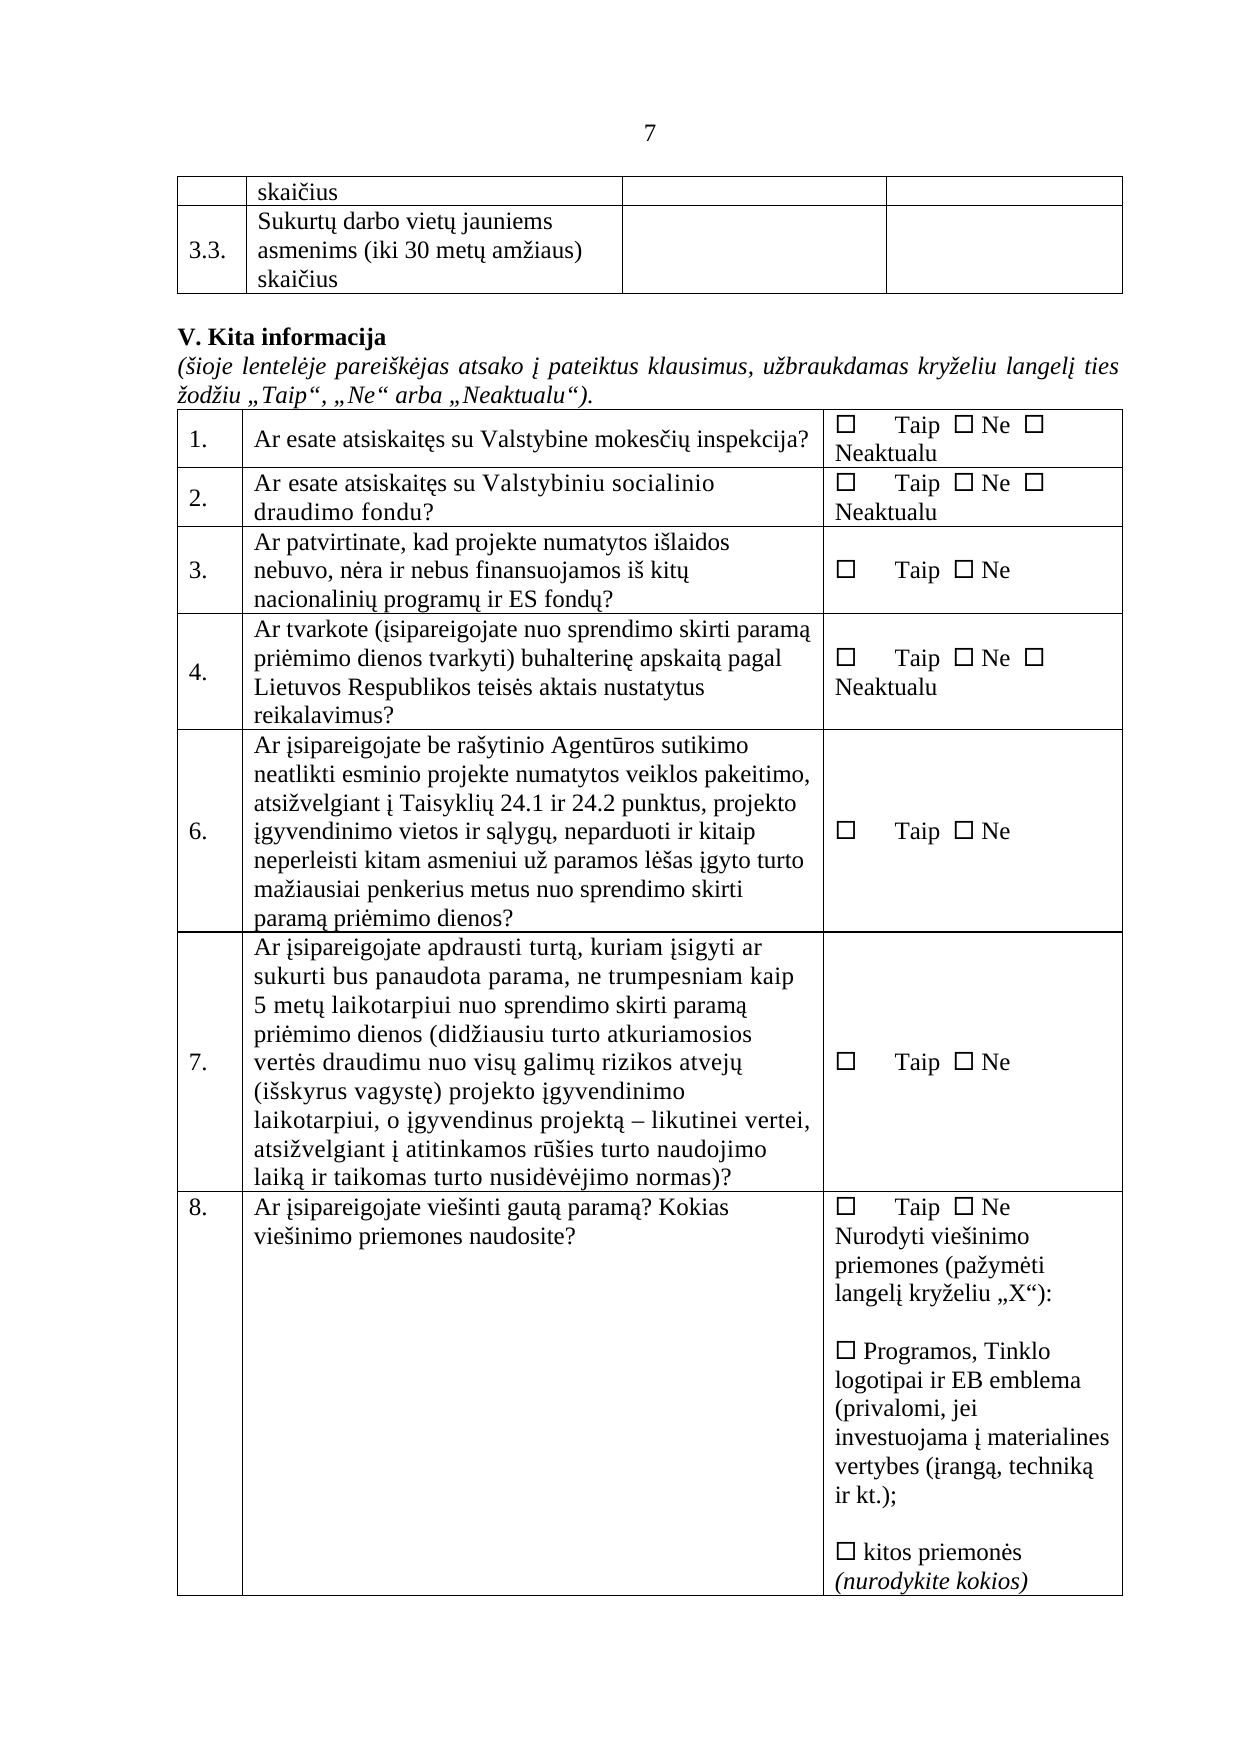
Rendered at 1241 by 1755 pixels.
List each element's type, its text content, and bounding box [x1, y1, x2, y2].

table_cell 3. [178, 527, 242, 613]
table_cell skaičius [247, 177, 622, 205]
text V. Kita informacija [177, 322, 1122, 351]
table_cell Sukurtų darbo vietų jauniems asmenims (iki 30 metų amžiaus) skaičius [247, 206, 622, 293]
table_cell Ar įsipareigojate viešinti gautą paramą? Kokias viešinimo priemones naudosite? [243, 1192, 823, 1595]
table_cell [] Taip [] Ne [824, 933, 1122, 1191]
table_cell [] Taip [] Ne [824, 527, 1122, 613]
table_cell [] Taip [] Ne [] Neaktualu [824, 614, 1122, 729]
table_cell 4. [178, 614, 242, 729]
table_cell Ar tvarkote (įsipareigojate nuo sprendimo skirti paramą priėmimo dienos tvarkyti) buhalterinę apskaitą pagal Lietuvos Respublikos teisės aktais nustatytus reikalavimus? [243, 614, 823, 729]
table_cell 6. [178, 730, 242, 931]
table_cell Ar esate atsiskaitęs su Valstybiniu socialinio draudimo fondu? [243, 468, 823, 526]
table_cell [887, 177, 1122, 205]
table_cell [] Taip [] Ne Nurodyti viešinimo priemones (pažymėti langelį kryželiu „X“): [] Programos, Tinklo logotipai ir EB emblema (privalomi, jei investuojama į materialines vertybes (įrangą, techniką ir kt.); [] kitos priemonės (nurodykite kokios) [824, 1192, 1122, 1595]
table_cell [] Taip [] Ne [] Neaktualu [824, 468, 1122, 526]
table_cell 7. [178, 933, 242, 1191]
table_header Ar esate atsiskaitęs su Valstybine mokesčių inspekcija? [243, 410, 823, 467]
table_cell [] Taip [] Ne [824, 730, 1122, 931]
table_cell Ar patvirtinate, kad projekte numatytos išlaidos nebuvo, nėra ir nebus finansuojamos iš kitų nacionalinių programų ir ES fondų? [243, 527, 823, 613]
table_cell 8. [178, 1192, 242, 1595]
table_cell Ar įsipareigojate be rašytinio Agentūros sutikimo neatlikti esminio projekte numatytos veiklos pakeitimo, atsižvelgiant į Taisyklių 24.1 ir 24.2 punktus, projekto įgyvendinimo vietos ir sąlygų, neparduoti ir kitaip neperleisti kitam asmeniui už paramos lėšas įgyto turto mažiausiai penkerius metus nuo sprendimo skirti paramą priėmimo dienos? [243, 730, 823, 931]
table_cell Ar įsipareigojate apdrausti turtą, kuriam įsigyti ar sukurti bus panaudota parama, ne trumpesniam kaip 5 metų laikotarpiui nuo sprendimo skirti paramą priėmimo dienos (didžiausiu turto atkuriamosios vertės draudimu nuo visų galimų rizikos atvejų (išskyrus vagystę) projekto įgyvendinimo laikotarpiui, o įgyvendinus projektą – likutinei vertei, atsižvelgiant į atitinkamos rūšies turto naudojimo laiką ir taikomas turto nusidėvėjimo normas)? [243, 933, 823, 1191]
table_cell [623, 177, 886, 205]
table_cell [623, 206, 886, 293]
table_cell [178, 177, 246, 205]
table_cell 2. [178, 468, 242, 526]
table_header [] Taip [] Ne [] Neaktualu [824, 410, 1122, 467]
table_header 1. [178, 410, 242, 467]
table_cell 3.3. [178, 206, 246, 293]
table_cell [887, 206, 1122, 293]
text (šioje lentelėje pareiškėjas atsako į pateiktus klausimus, užbraukdamas kryželiu langelį ties žodžiu „Taip“, „Ne“ arba „Neaktualu“). [177, 351, 1122, 409]
